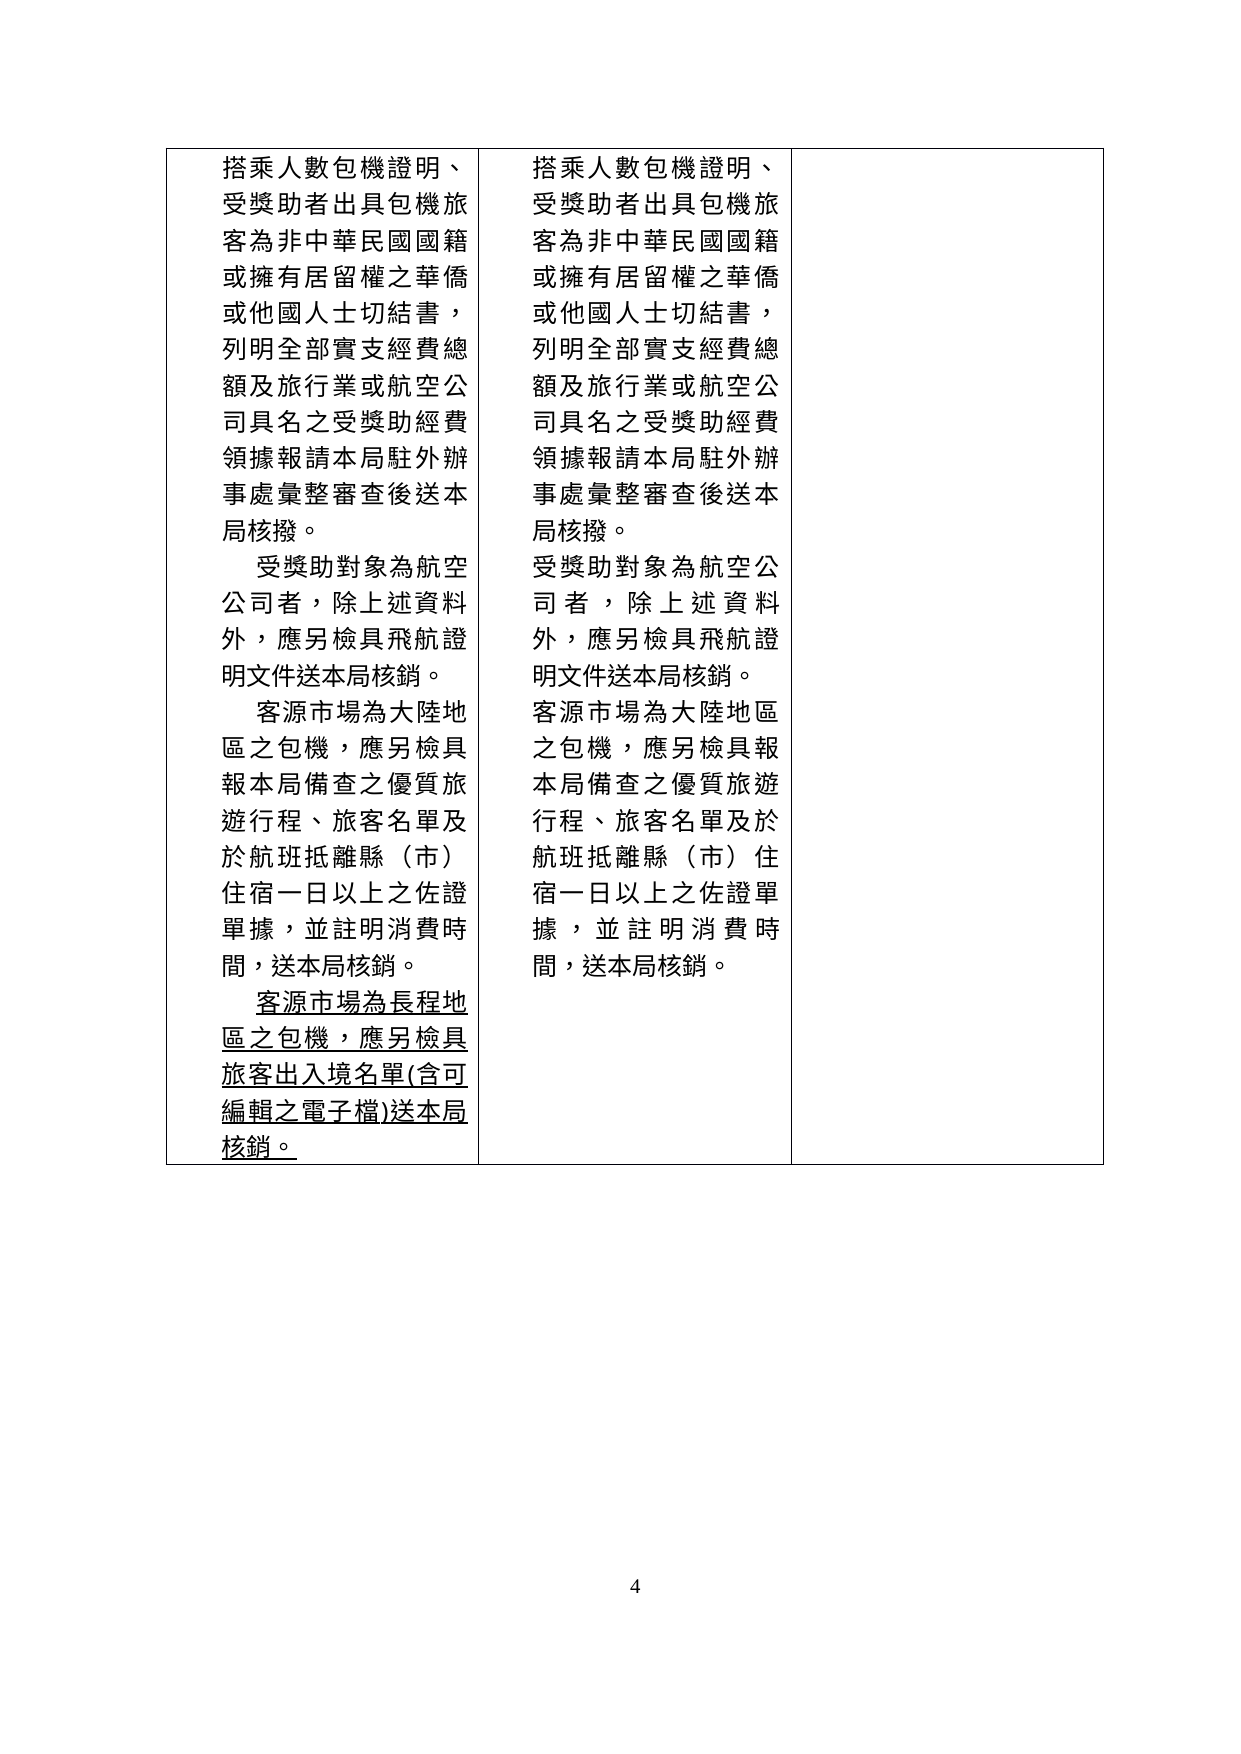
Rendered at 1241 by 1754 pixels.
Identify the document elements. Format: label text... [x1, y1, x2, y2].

table_cell 搭乘人數包機證明、受獎助者出具包機旅客為非中華民國國籍或擁有居留權之華僑或他國人士切結書，列明全部實支經費總額及旅行業或航空公司具名之受獎助經費領據報請本局駐外辦事處彙整審查後送本局核撥。 受獎助對象為航空公司者，除上述資料外，應另檢具飛航證明文件送本局核銷。 客源市場為大陸地區之包機，應另檢具報本局備查之優質旅遊行程、旅客名單及於航班抵離縣（市）住宿一日以上之佐證單據，並註明消費時間，送本局核銷。 客源市場為長程地區之包機，應另檢具旅客出入境名單(含可編輯之電子檔)送本局核銷。 [167, 149, 478, 1164]
table_cell 搭乘人數包機證明、受獎助者出具包機旅客為非中華民國國籍或擁有居留權之華僑或他國人士切結書，列明全部實支經費總額及旅行業或航空公司具名之受獎助經費領據報請本局駐外辦事處彙整審查後送本局核撥。 受獎助對象為航空公司者，除上述資料外，應另檢具飛航證明文件送本局核銷。 客源市場為大陸地區之包機，應另檢具報本局備查之優質旅遊行程、旅客名單及於航班抵離縣（市）住宿一日以上之佐證單據，並註明消費時間，送本局核銷。 [479, 149, 791, 1164]
table_cell [792, 149, 1103, 1164]
